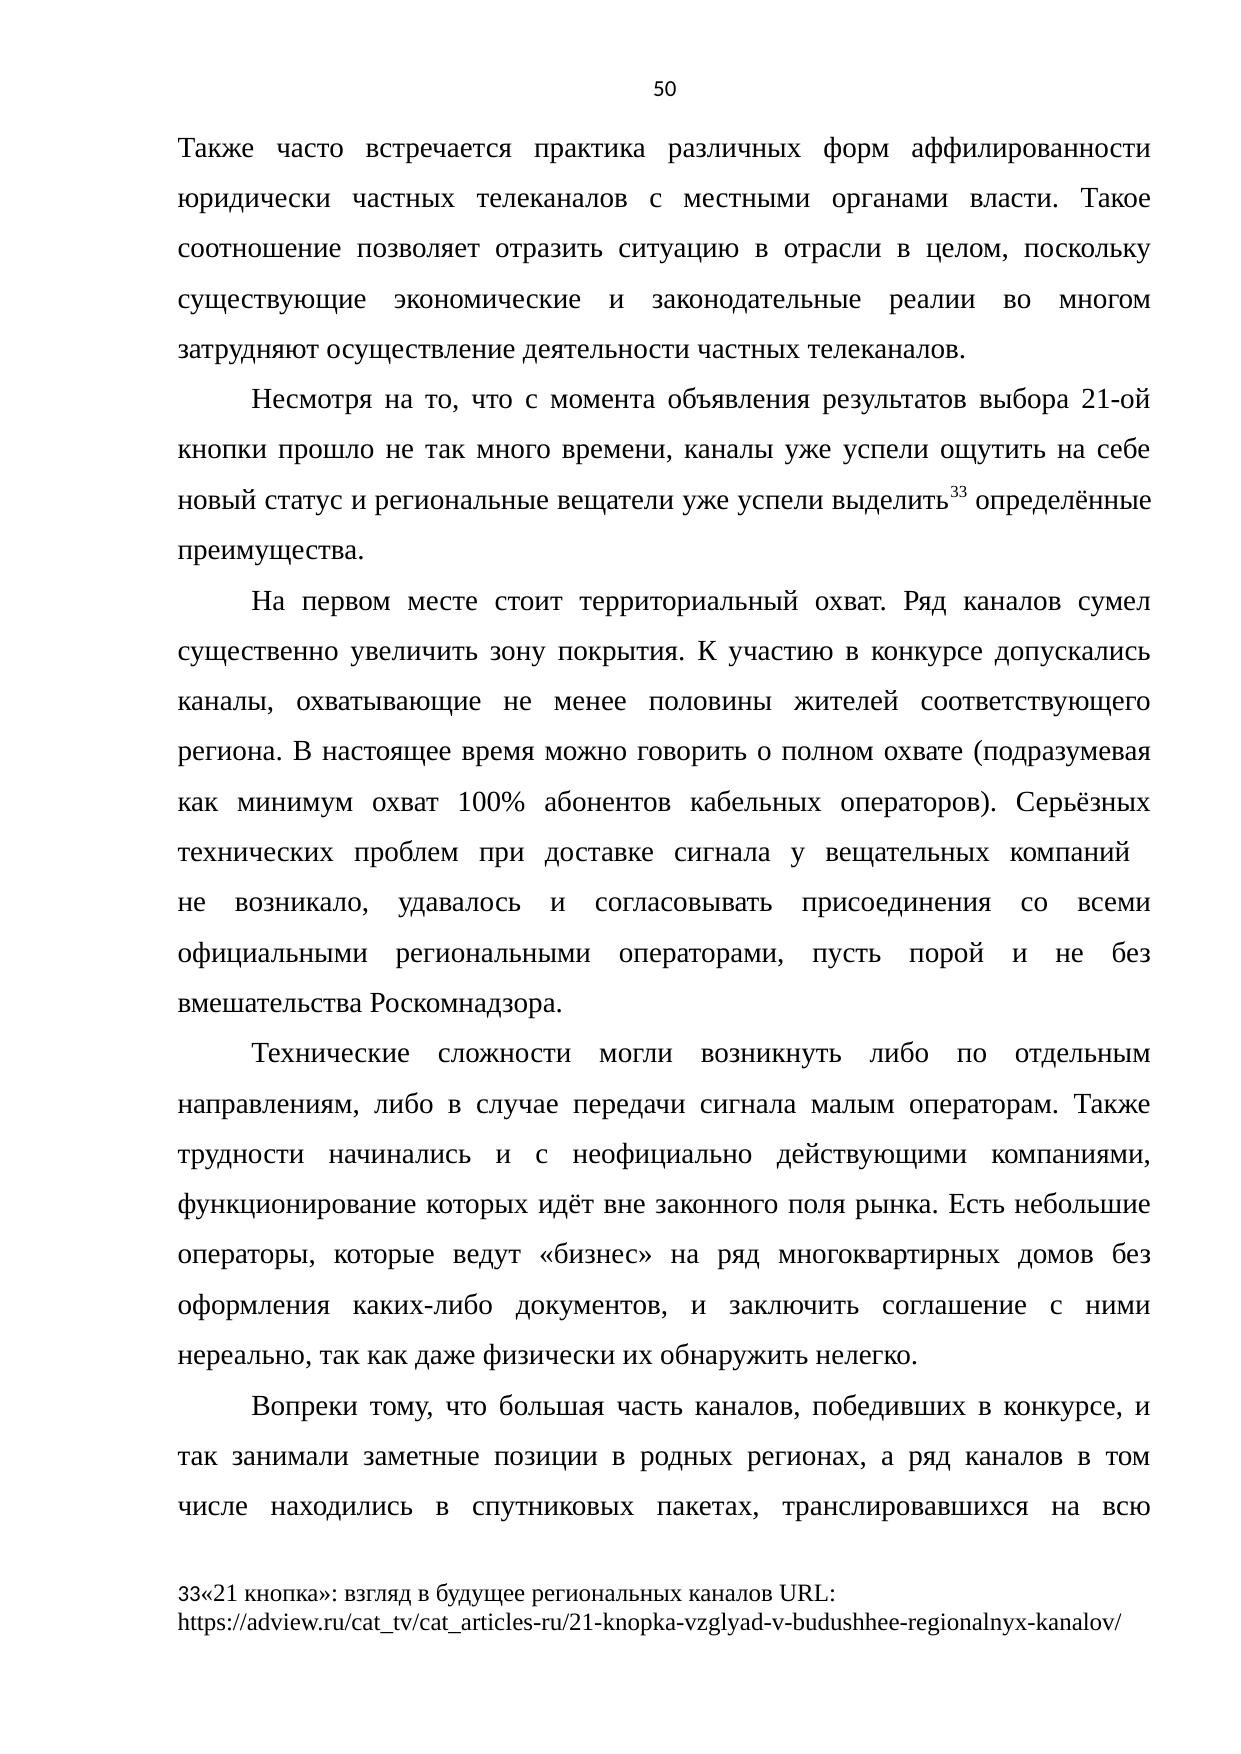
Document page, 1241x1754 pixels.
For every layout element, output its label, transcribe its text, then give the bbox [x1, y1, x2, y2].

text Несмотря на то, что с момента объявления результатов выбора 21-ой кнопки прошло не так много времени, каналы уже успели ощутить на себе новый статус и региональные вещатели уже успели выделить определённые преимущества. [177, 381, 1152, 566]
text «21 кнопка»: взгляд в будущее региональных каналов URL: https://adview.ru/cat_tv/cat_articles-ru/21-knopka-vzglyad-v-budushhee-regionalnyx-kanalov/ [177, 1578, 1152, 1636]
text Технические сложности могли возникнуть либо по отдельным направлениям, либо в случае передачи сигнала малым операторам. Также трудности начинались и с неофициально действующими компаниями, функционирование которых идёт вне законного поля рынка. Есть небольшие операторы, которые ведут «бизнес» на ряд многоквартирных домов без оформления каких-либо документов, и заключить соглашение с ними нереально, так как даже физически их обнаружить нелегко. [177, 1035, 1152, 1371]
text На первом месте стоит территориальный охват. Ряд каналов сумел существенно увеличить зону покрытия. К участию в конкурсе допускались каналы, охватывающие не менее половины жителей соответствующего региона. В настоящее время можно говорить о полном охвате (подразумевая как минимум охват 100% абонентов кабельных операторов). Серьёзных технических проблем при доставке сигнала у вещательных компаний не возникало, удавалось и согласовывать присоединения со всеми официальными региональными операторами, пусть порой и не без вмешательства Роскомнадзора. [177, 583, 1152, 1019]
text Вопреки тому, что большая часть каналов, победивших в конкурсе, и так занимали заметные позиции в родных регионах, а ряд каналов в том числе находились в спутниковых пакетах, транслировавшихся на всю [177, 1388, 1152, 1522]
text Также часто встречается практика различных форм аффилированности юридически частных телеканалов с местными органами власти. Такое соотношение позволяет отразить ситуацию в отрасли в целом, поскольку существующие экономические и законодательные реалии во многом затрудняют осуществление деятельности частных телеканалов. [177, 130, 1152, 364]
